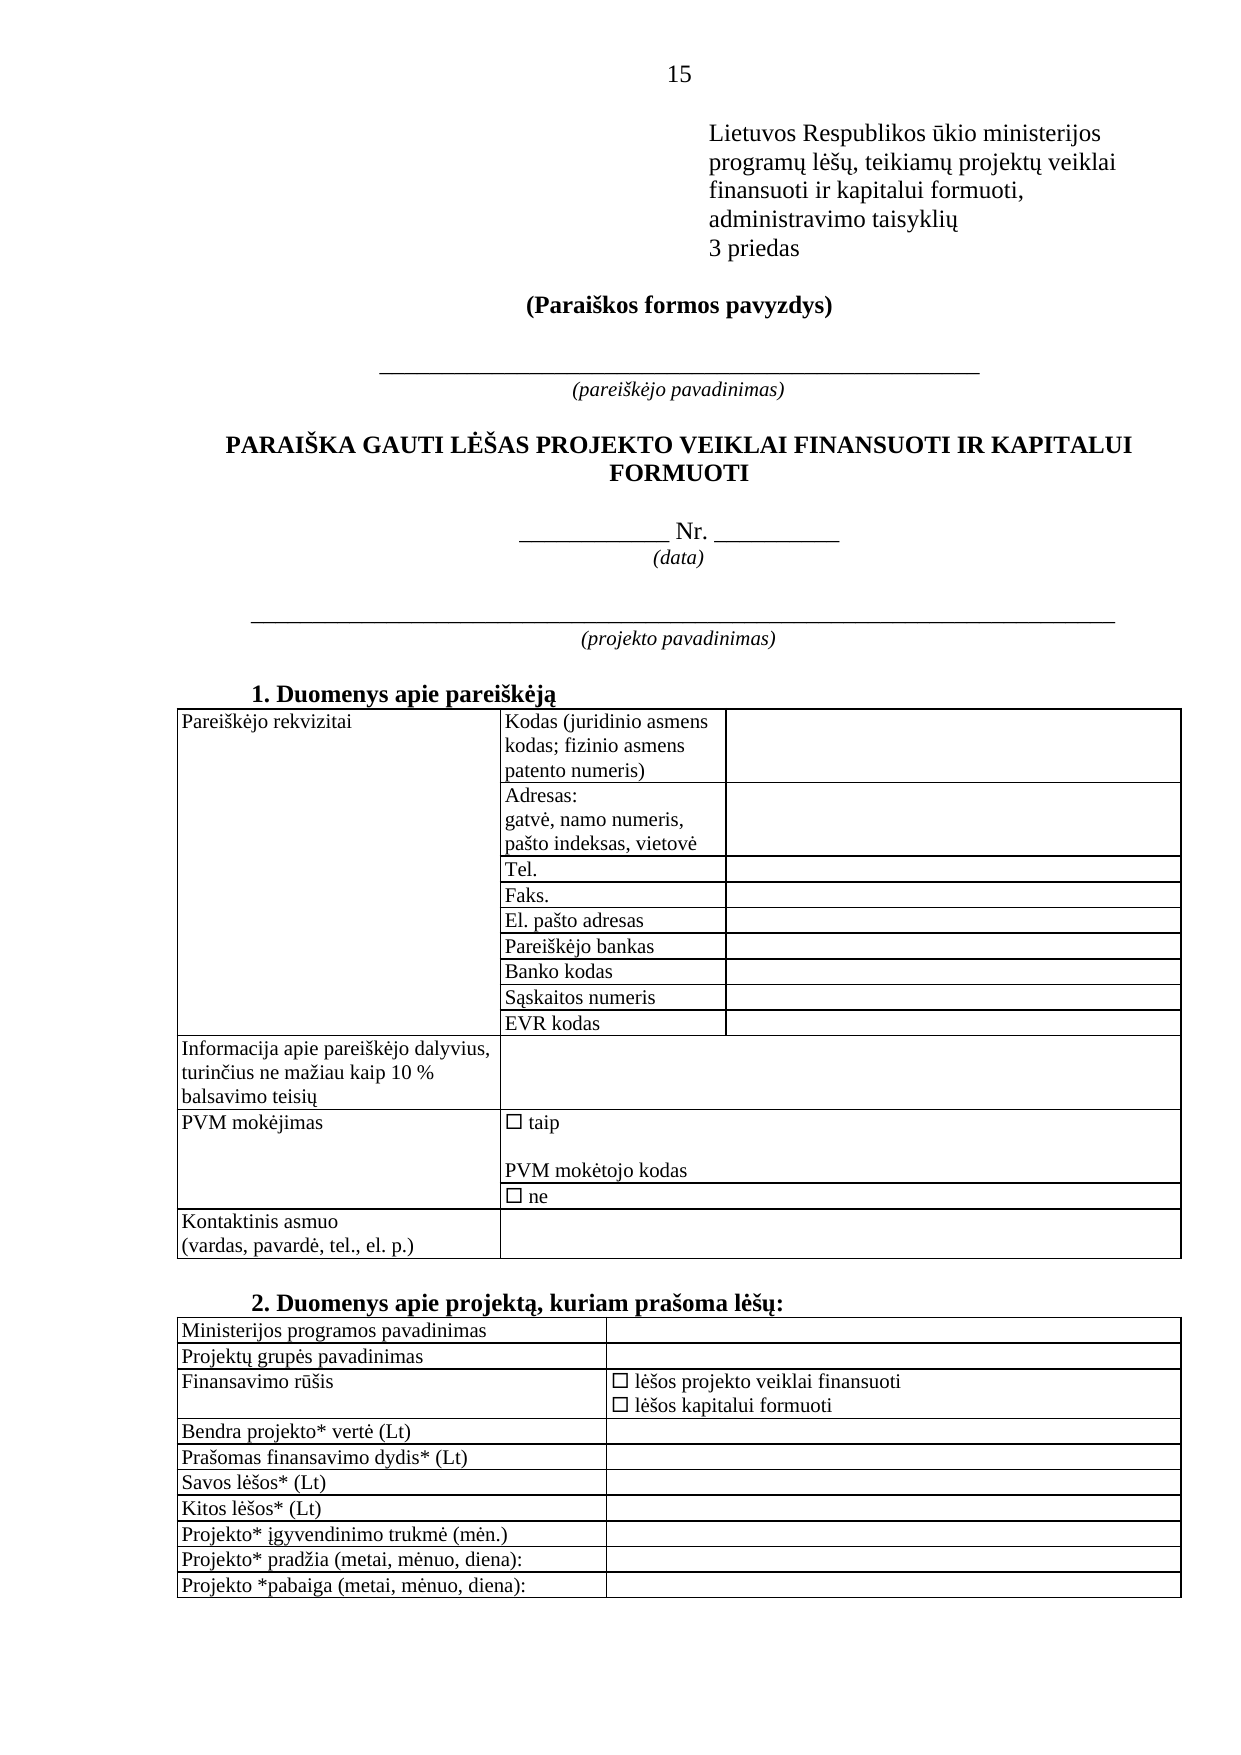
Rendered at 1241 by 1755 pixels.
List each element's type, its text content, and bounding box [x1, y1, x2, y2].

text ____________ Nr. __________ [177, 516, 1181, 545]
table_cell [607, 1470, 611, 1494]
table_cell [607, 1344, 611, 1368]
text 2. Duomenys apie projektą, kuriam prašoma lėšų: [177, 1288, 1181, 1317]
text 1. Duomenys apie pareiškėją [177, 679, 1181, 708]
table_cell PVM mokėjimas [178, 1110, 500, 1208]
table_cell [607, 1522, 611, 1546]
table_header Pareiškėjo rekvizitai [178, 710, 500, 1035]
text 3 priedas [177, 233, 1181, 262]
text finansuoti ir kapitalui formuoti, [177, 176, 1181, 204]
table_header [727, 710, 1180, 782]
table_header [607, 1318, 611, 1342]
table_cell [501, 1036, 1180, 1108]
text programų lėšų, teikiamų projektų veiklai [177, 147, 1181, 176]
table_cell [607, 1419, 611, 1443]
text PARAIŠKA GAUTI LĖŠAS PROJEKTO VEIKLAI FINANSUOTI IR KAPITALUI FORMUOTI [177, 430, 1181, 487]
text (Paraiškos formos pavyzdys) [177, 291, 1181, 319]
table_cell [607, 1547, 611, 1571]
table_cell [501, 1210, 1180, 1257]
text administravimo taisyklių [177, 204, 1181, 233]
table_cell [607, 1496, 611, 1520]
table_cell [607, 1445, 611, 1469]
text (data) [177, 545, 1181, 569]
text (projekto pavadinimas) [177, 626, 1181, 650]
text Lietuvos Respublikos ūkio ministerijos [709, 118, 1181, 147]
table_cell [727, 783, 1180, 855]
text ________________________________________________ [177, 348, 1181, 377]
table_cell [607, 1573, 611, 1597]
table_cell Finansavimo rūšis [178, 1370, 606, 1417]
text (pareiškėjo pavadinimas) [177, 377, 1181, 401]
